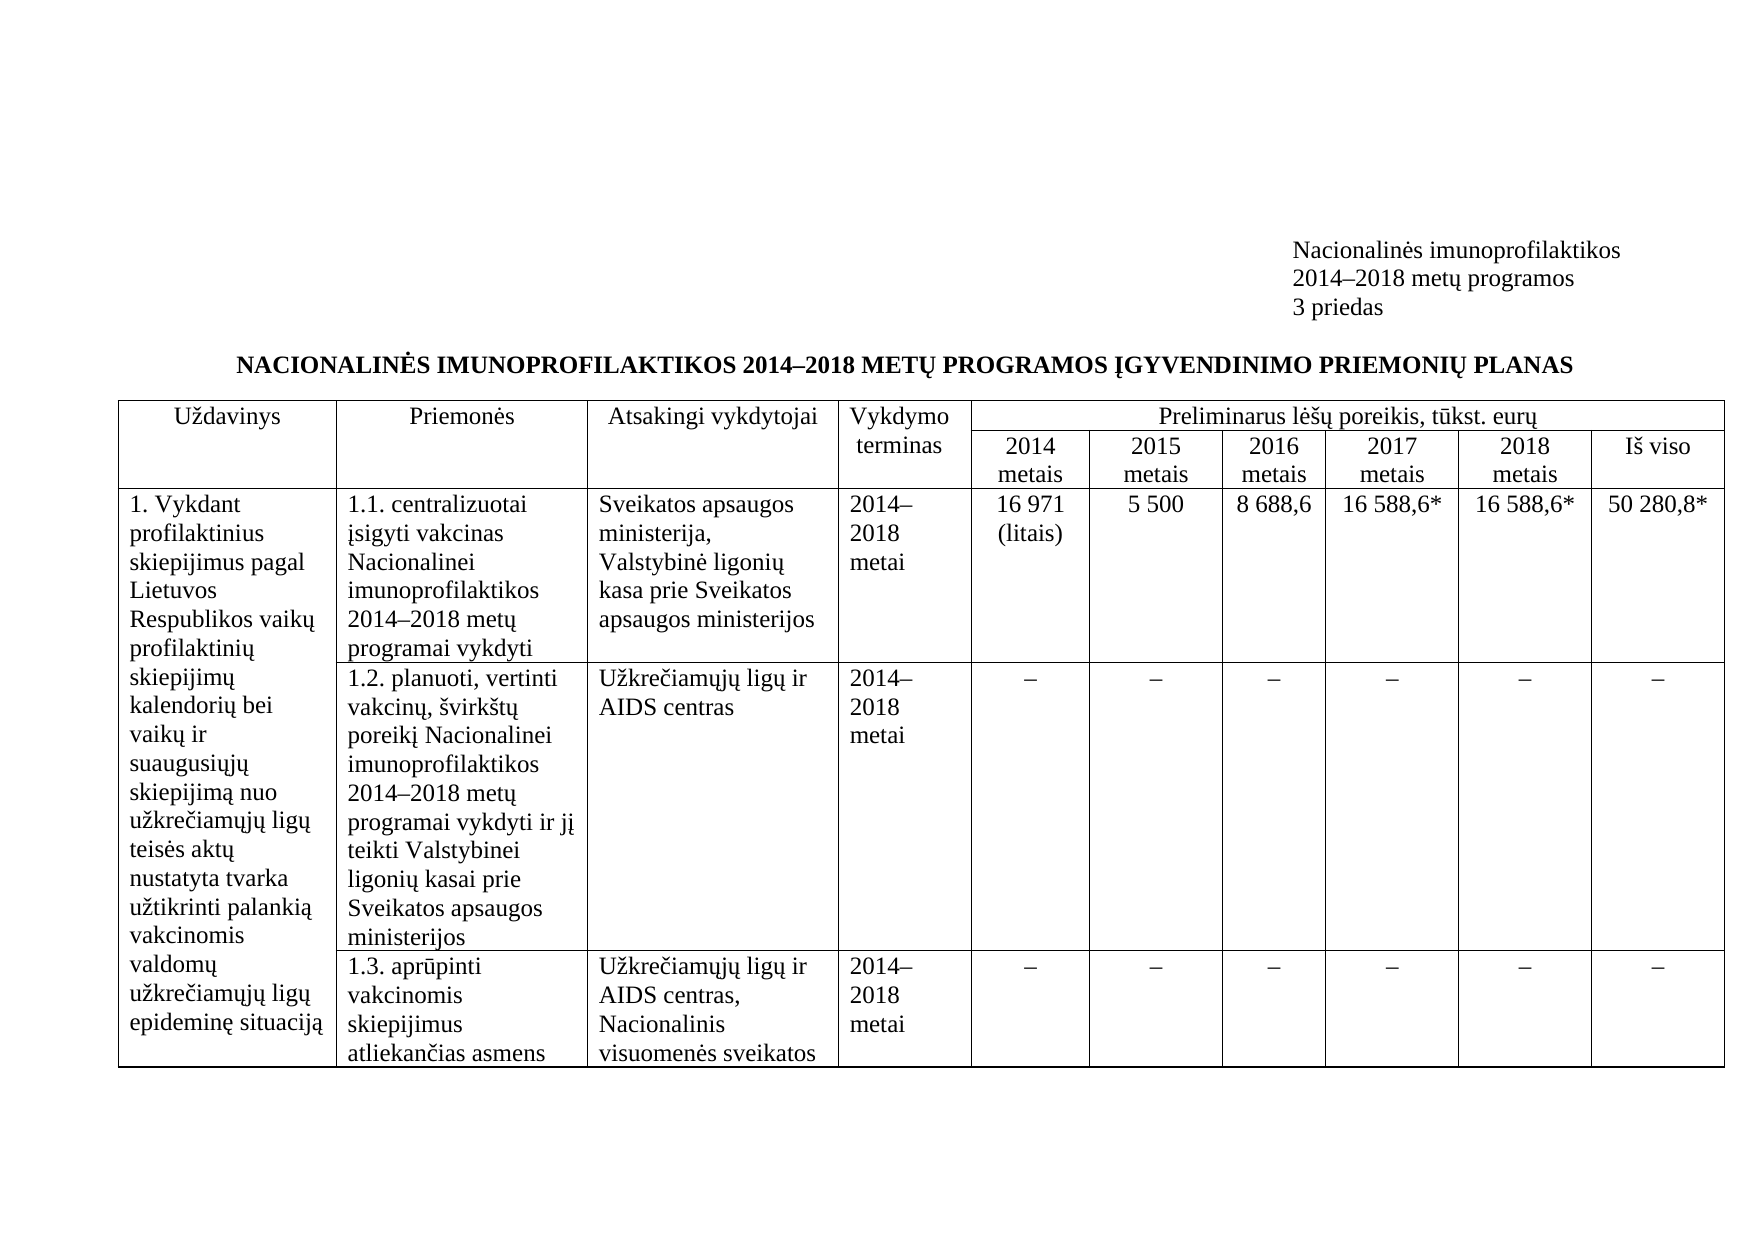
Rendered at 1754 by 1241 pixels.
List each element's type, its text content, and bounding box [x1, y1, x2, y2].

table_cell – [1592, 951, 1724, 1066]
table_cell 1.1. centralizuotai įsigyti vakcinas Nacionalinei imunoprofilaktikos 2014–2018 metų programai vykdyti [337, 489, 587, 662]
table_cell – [1459, 663, 1591, 950]
table_cell 16 588,6* [1326, 489, 1458, 662]
table_cell 50 280,8* [1592, 489, 1724, 662]
table_cell 16 588,6* [1459, 489, 1591, 662]
table_cell Sveikatos apsaugos ministerija, Valstybinė ligonių kasa prie Sveikatos apsaugos ministerijos [588, 489, 838, 662]
table_cell 16 971 (litais) [972, 489, 1089, 662]
table_cell 1. Vykdant profilaktinius skiepijimus pagal Lietuvos Respublikos vaikų profilaktinių skiepijimų kalendorių bei vaikų ir suaugusiųjų skiepijimą nuo užkrečiamųjų ligų teisės aktų nustatyta tvarka užtikrinti palankią vakcinomis valdomų užkrečiamųjų ligų epideminę situaciją [119, 489, 336, 1066]
table_cell 2015 metais [1090, 431, 1222, 488]
text Nacionalinės imunoprofilaktikos 2014–2018 metų programos įgyvendinimo priemonių planas [118, 350, 1636, 378]
table_cell 8 688,6 [1223, 489, 1325, 662]
table_header Priemonės [337, 401, 587, 488]
table_cell – [1090, 663, 1222, 950]
table_cell – [1459, 951, 1591, 1066]
table_cell 5 500 [1090, 489, 1222, 662]
table_cell 2018 metais [1459, 431, 1591, 488]
table_cell – [1326, 663, 1458, 950]
table_cell – [972, 663, 1089, 950]
table_cell – [972, 951, 1089, 1066]
table_cell – [1223, 663, 1325, 950]
table_cell Užkrečiamųjų ligų ir AIDS centras, Nacionalinis visuomenės sveikatos [588, 951, 838, 1066]
table_cell 1.3. aprūpinti vakcinomis skiepijimus atliekančias asmens [337, 951, 587, 1066]
table_header Vykdymo terminas [839, 401, 971, 488]
table_cell 2014–2018 metai [839, 663, 971, 950]
table_cell 1.2. planuoti, vertinti vakcinų, švirkštų poreikį Nacionalinei imunoprofilaktikos 2014–2018 metų programai vykdyti ir jį teikti Valstybinei ligonių kasai prie Sveikatos apsaugos ministerijos [337, 663, 587, 950]
table_cell – [1090, 951, 1222, 1066]
table_cell 2016 metais [1223, 431, 1325, 488]
table_cell 2014–2018 metai [839, 489, 971, 662]
table_cell 2017 metais [1326, 431, 1458, 488]
table_cell – [1326, 951, 1458, 1066]
table_cell 2014 metais [972, 431, 1089, 488]
table_cell 2014–2018 metai [839, 951, 971, 1066]
table_header Atsakingi vykdytojai [588, 401, 838, 488]
table_cell Iš viso [1592, 431, 1724, 488]
table_cell Užkrečiamųjų ligų ir AIDS centras [588, 663, 838, 950]
table_header Preliminarus lėšų poreikis, tūkst. eurų [972, 401, 1724, 430]
table_header Uždavinys [119, 401, 336, 488]
table_cell – [1223, 951, 1325, 1066]
table_header Nacionalinės imunoprofilaktikos 2014–2018 metų programos 3 priedas [1281, 235, 1658, 321]
table_cell – [1592, 663, 1724, 950]
